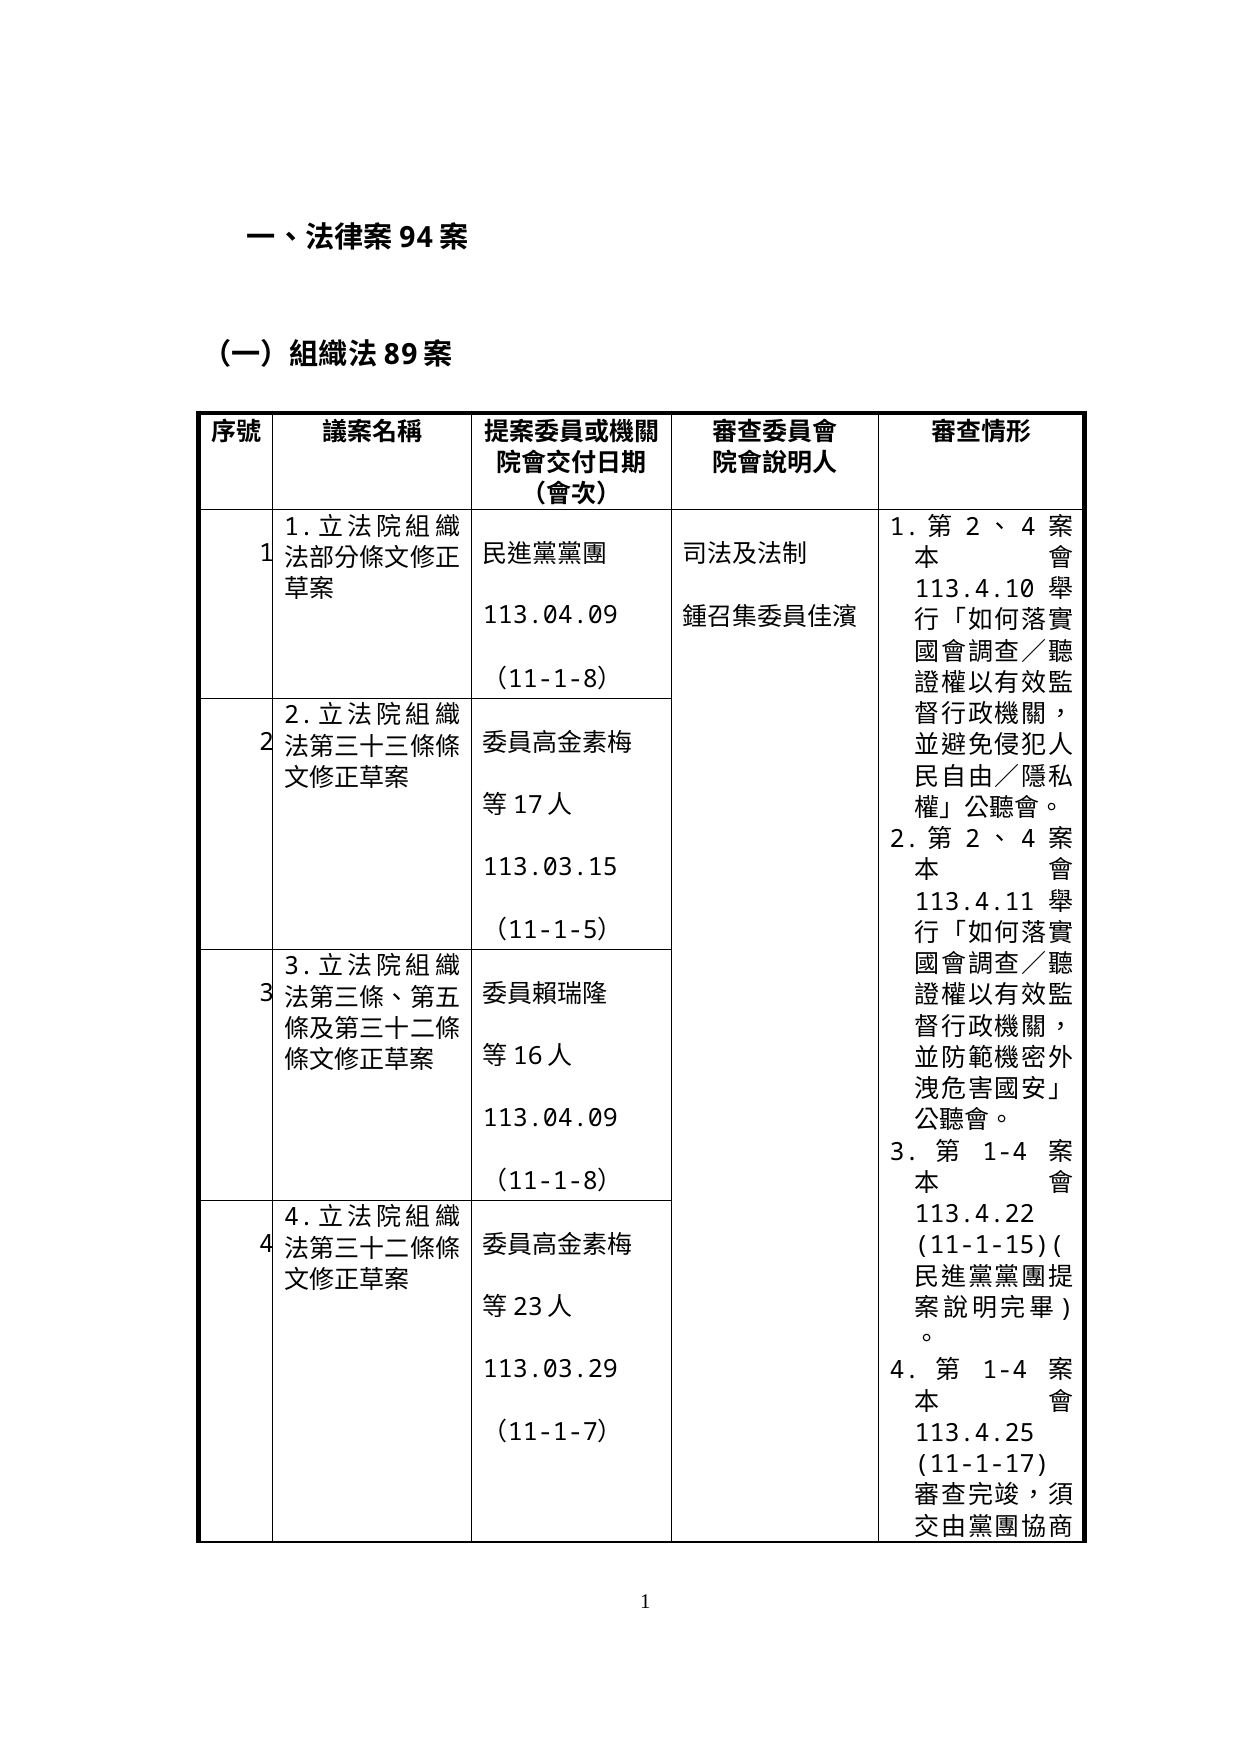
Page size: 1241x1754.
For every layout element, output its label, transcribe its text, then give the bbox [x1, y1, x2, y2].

subtitle （一）組織法89案 [187, 331, 1053, 373]
table_cell 1.第2、4案 本會113.4.10舉行「如何落實國會調查／聽證權以有效監督行政機關，並避免侵犯人民自由／隱私權」公聽會。 2.第2、4案 本會113.4.11舉行「如何落實國會調查／聽證權以有效監督行政機關，並防範機密外洩危害國安」公聽會。 3.第1-4案 本會 113.4.22 (11-1-15)(民進黨黨團提案說明完畢)。 4.第1-4案 本會 113.4.25 (11-1-17)審查完竣，須交由黨團協商 [879, 510, 1082, 1541]
table_cell [201, 1201, 272, 1541]
table_cell 3.立法院組織法第三條、第五條及第三十二條條文修正草案 [273, 950, 471, 1200]
table_cell 2.立法院組織法第三十三條條文修正草案 [273, 699, 471, 949]
subtitle 一、法律案94案 [247, 213, 1053, 256]
table_header 審查委員會 院會說明人 [672, 415, 878, 509]
table_cell 司法及法制 鍾召集委員佳濱 [672, 510, 878, 1541]
table_header 審查情形 [879, 415, 1082, 509]
table_cell 委員高金素梅 等17人 113.03.15 （11-1-5） [472, 699, 671, 949]
table_header 議案名稱 [273, 415, 471, 509]
table_cell 委員高金素梅 等23人 113.03.29 （11-1-7） [472, 1201, 671, 1541]
table_cell [201, 950, 272, 1200]
table_cell 民進黨黨團 113.04.09 （11-1-8） [472, 510, 671, 698]
table_cell [264, 738, 272, 748]
table_cell [263, 1238, 268, 1246]
table_cell [201, 510, 272, 698]
table_cell 4.立法院組織法第三十二條條文修正草案 [273, 1201, 471, 1541]
table_cell [201, 699, 272, 949]
table_cell 委員賴瑞隆 等16人 113.04.09 （11-1-8） [472, 950, 671, 1200]
table_header 序號 [201, 415, 272, 509]
table_header 提案委員或機關 院會交付日期 （會次） [472, 415, 671, 509]
table_cell 1.立法院組織法部分條文修正草案 [273, 510, 471, 698]
